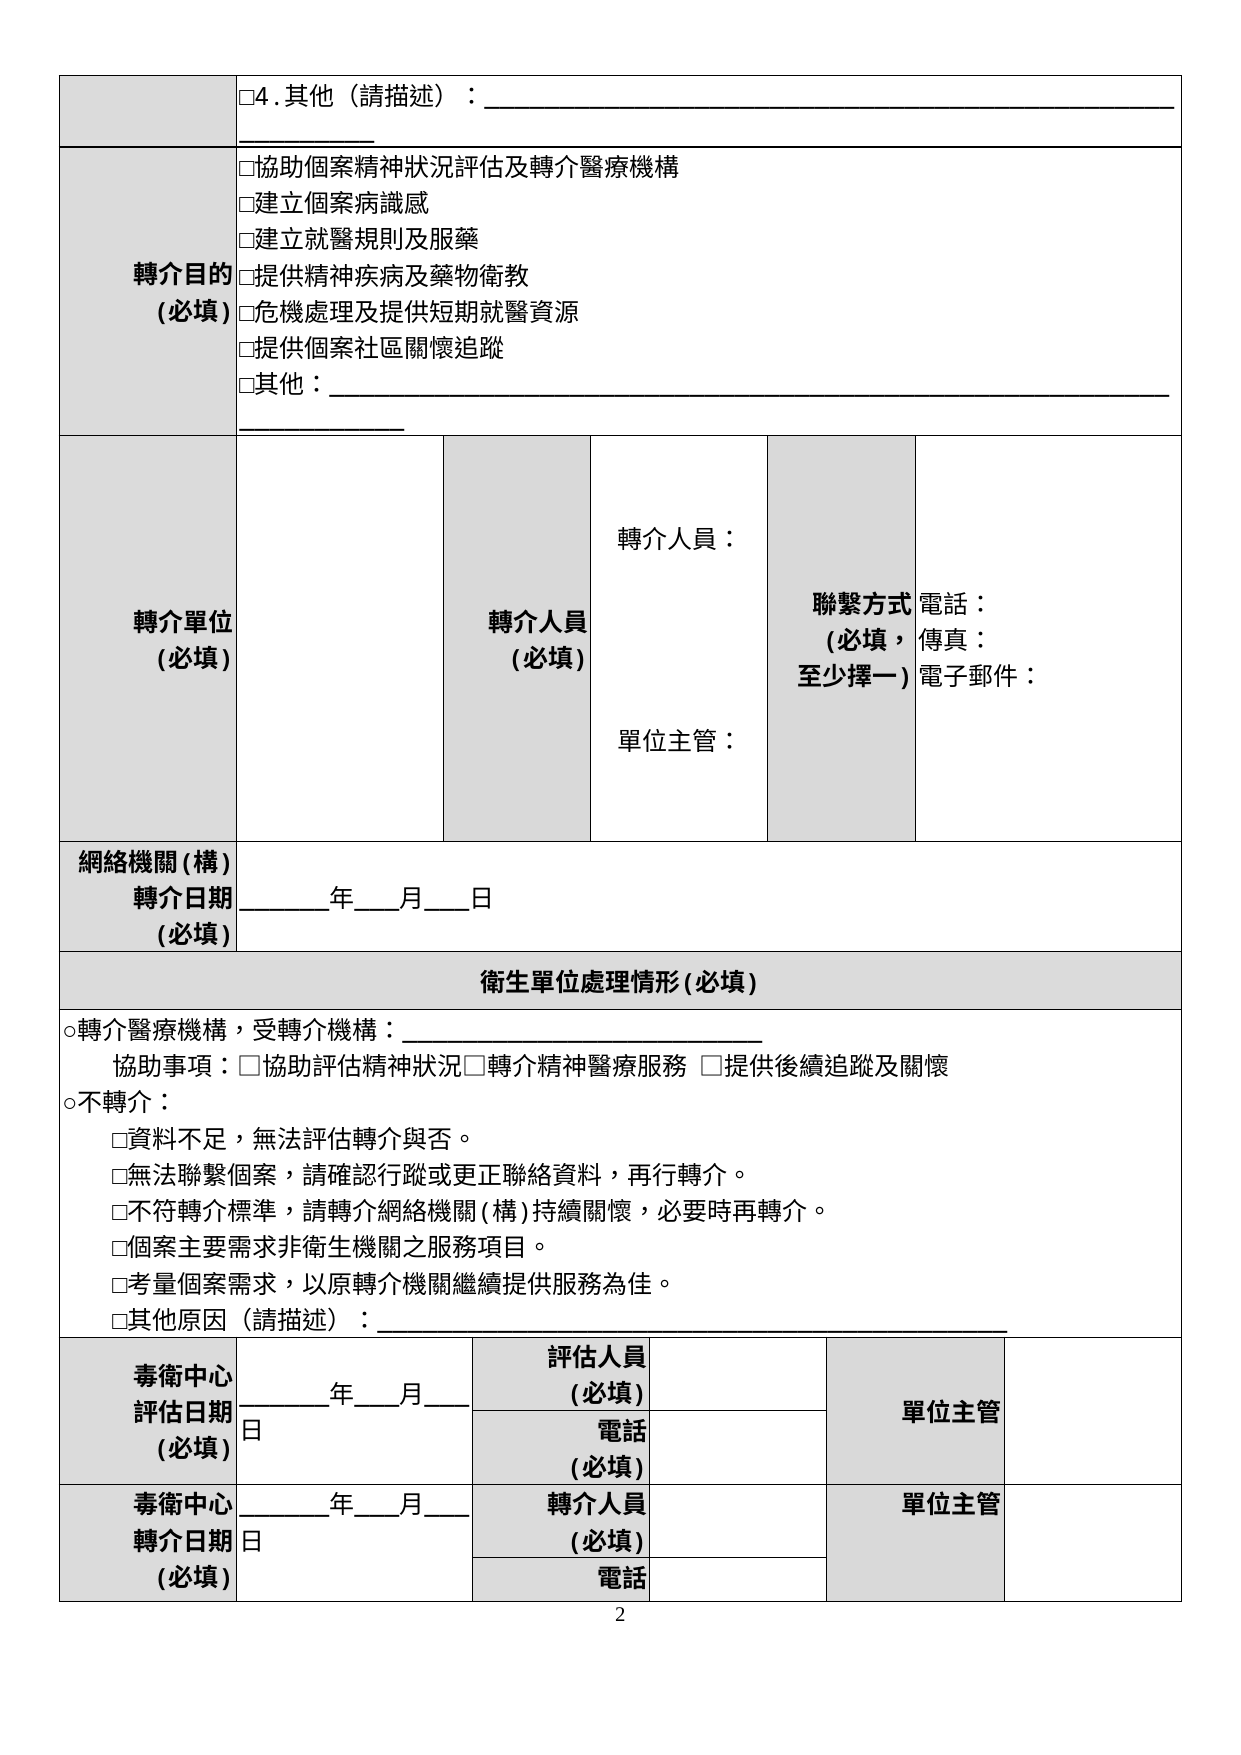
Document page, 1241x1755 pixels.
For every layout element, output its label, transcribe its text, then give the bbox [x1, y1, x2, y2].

table_cell [237, 436, 443, 841]
table_cell 轉介目的 (必填) [60, 148, 236, 435]
table_cell 評估人員 (必填) [473, 1338, 649, 1410]
table_cell 轉介人員： 單位主管： [591, 436, 767, 841]
table_cell [650, 1485, 826, 1557]
table_cell □4.其他（請描述）：_______________________________________________________ [237, 76, 1181, 146]
table_cell [650, 1558, 826, 1601]
table_cell 轉介人員 (必填) [473, 1485, 649, 1557]
table_cell [650, 1338, 826, 1410]
table_cell [1005, 1338, 1181, 1484]
table_cell 電話： 傳真： 電子郵件： [916, 436, 1181, 841]
table_cell 電話 (必填) [473, 1411, 649, 1484]
table_cell [650, 1411, 826, 1484]
table_cell 聯繫方式 (必填， 至少擇一) [768, 436, 915, 841]
table_cell □協助個案精神狀況評估及轉介醫療機構 □建立個案病識感 □建立就醫規則及服藥 □提供精神疾病及藥物衛教 □危機處理及提供短期就醫資源 □提供個案社區關懷追蹤 □其他：___________________________________________________________________ [237, 148, 1181, 435]
table_cell 單位主管 [827, 1485, 1004, 1601]
table_cell [60, 76, 236, 146]
table_cell ______年___月___日 [237, 842, 1181, 951]
table_cell 網絡機關(構)轉介日期 (必填) [60, 842, 236, 951]
table_cell ○轉介醫療機構，受轉介機構：________________________ 協助事項：□協助評估精神狀況□轉介精神醫療服務 □提供後續追蹤及關懷 ○不轉介： □資料不足，無法評估轉介與否。 □無法聯繫個案，請確認行蹤或更正聯絡資料，再行轉介。 □不符轉介標準，請轉介網絡機關(構)持續關懷，必要時再轉介。 □個案主要需求非衛生機關之服務項目。 □考量個案需求，以原轉介機關繼續提供服務為佳。 □其他原因（請描述）：__________________________________________ [60, 1010, 1181, 1337]
table_cell ______年___月___日 [237, 1485, 472, 1601]
table_cell ______年___月___日 [237, 1338, 472, 1484]
table_cell 衛生單位處理情形(必填) [60, 952, 1181, 1009]
table_cell 轉介人員 (必填) [444, 436, 590, 841]
table_cell [1005, 1485, 1181, 1601]
table_cell 毒衛中心 評估日期 (必填) [60, 1338, 236, 1484]
table_cell 毒衛中心 轉介日期 (必填) [60, 1485, 236, 1601]
table_cell 單位主管 [827, 1338, 1004, 1484]
table_cell 電話 [473, 1558, 649, 1601]
table_cell 轉介單位 (必填) [60, 436, 236, 841]
